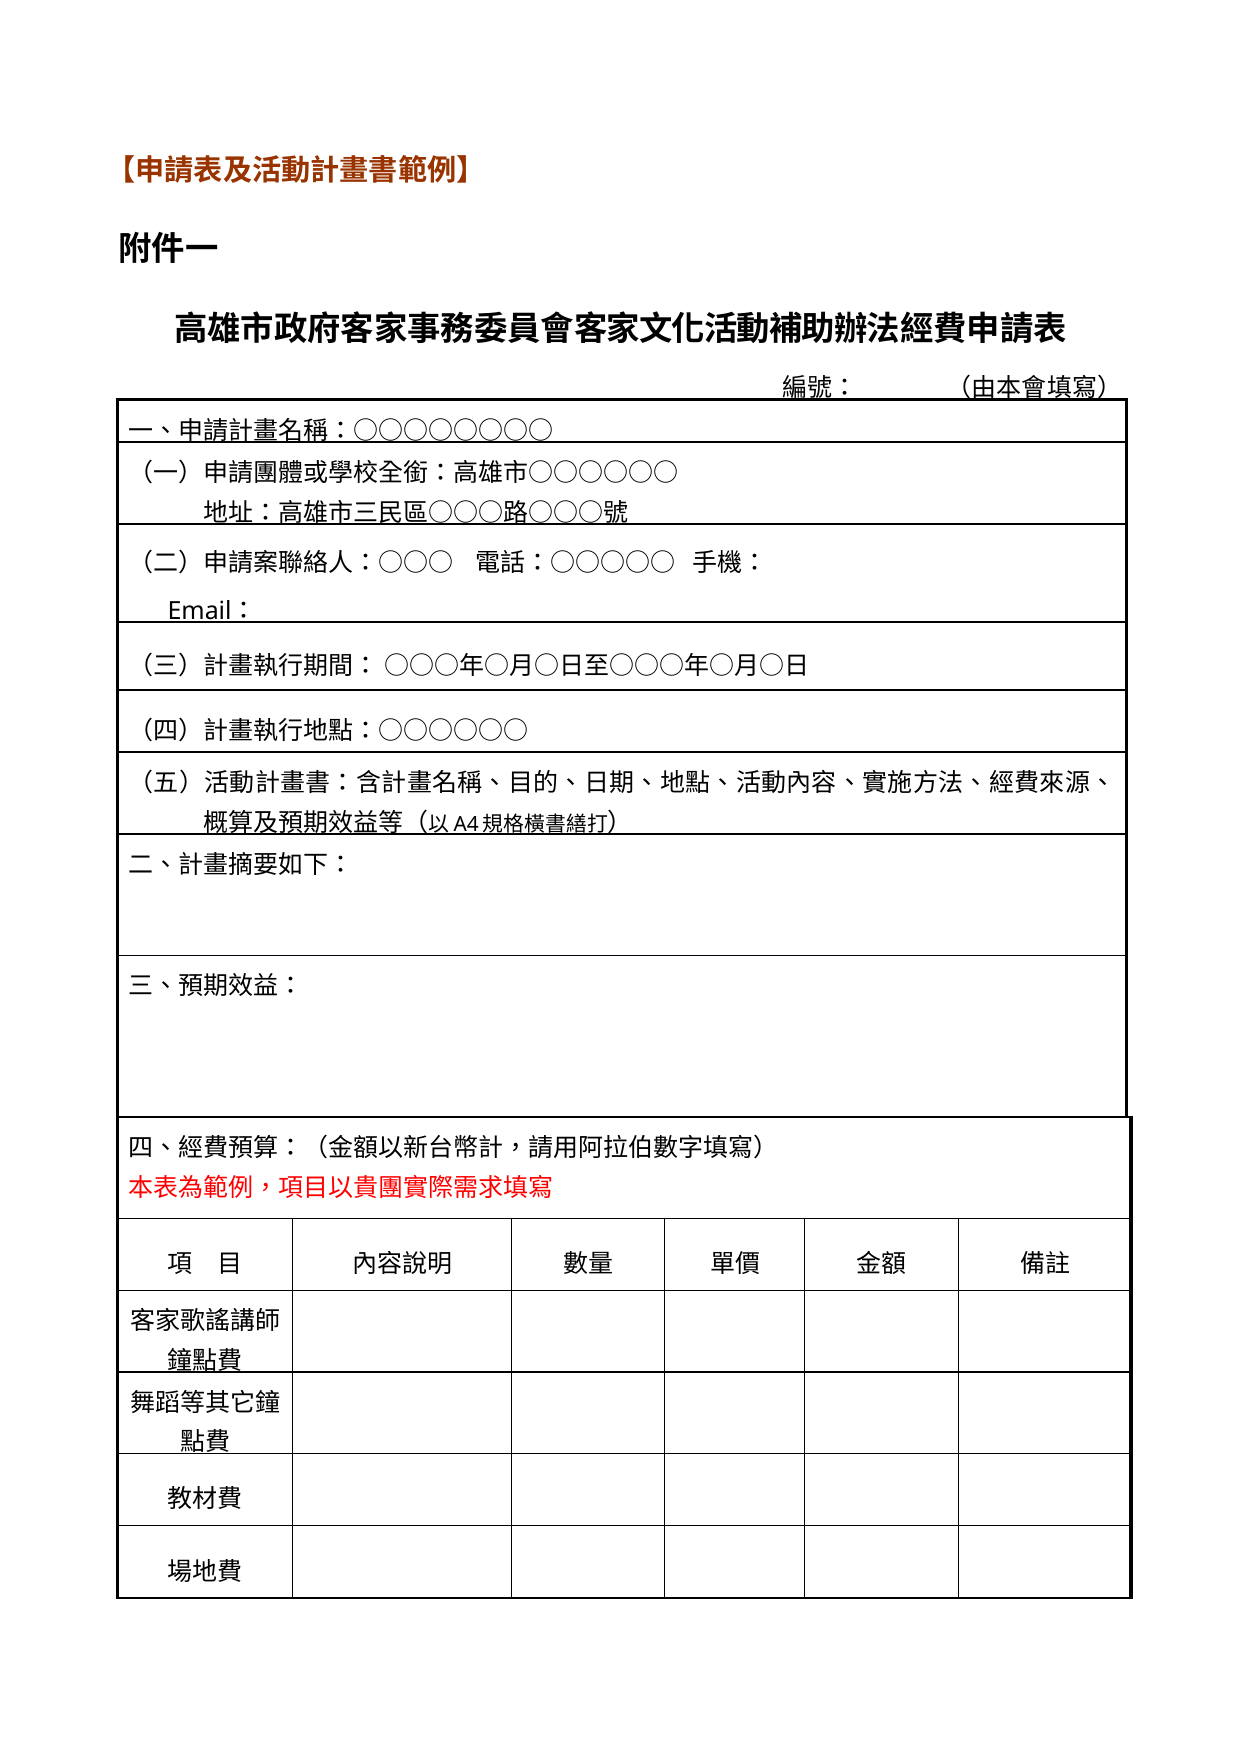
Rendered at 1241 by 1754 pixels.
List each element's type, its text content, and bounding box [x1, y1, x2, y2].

table_cell 單價 [665, 1219, 804, 1290]
table_cell 客家歌謠講師鐘點費 [119, 1291, 292, 1371]
table_cell 金額 [805, 1219, 958, 1290]
table_cell 二、計畫摘要如下： [119, 835, 1125, 955]
table_cell 場地費 [119, 1526, 292, 1597]
table_cell 項 目 [119, 1219, 292, 1290]
text 【申請表及活動計畫書範例】 [106, 147, 516, 189]
table_cell [512, 1454, 664, 1525]
table_cell 數量 [512, 1219, 664, 1290]
table_cell 內容說明 [293, 1219, 511, 1290]
table_cell [959, 1454, 1129, 1525]
table_cell 教材費 [119, 1454, 292, 1525]
table_cell [959, 1373, 1129, 1452]
text 附件一 [118, 199, 1122, 278]
table_cell 四、經費預算：（金額以新台幣計，請用阿拉伯數字填寫） 本表為範例，項目以貴團實際需求填寫 [119, 1118, 1129, 1217]
table_cell [512, 1526, 664, 1597]
table_cell [805, 1454, 958, 1525]
table_cell [805, 1526, 958, 1597]
table_cell （五）活動計畫書：含計畫名稱、目的、日期、地點、活動內容、實施方法、經費來源、概算及預期效益等（以A4規格橫書繕打） [119, 753, 1125, 833]
table_cell [665, 1373, 804, 1452]
table_cell （四）計畫執行地點：○○○○○○ [119, 691, 1125, 751]
table_cell [959, 1526, 1129, 1597]
table_cell [805, 1291, 958, 1371]
table_cell [805, 1373, 958, 1452]
table_cell 三、預期效益： [119, 956, 1125, 1116]
text 編號： （由本會填寫） [118, 358, 1122, 398]
table_cell [293, 1454, 511, 1525]
table_cell [665, 1454, 804, 1525]
table_cell [512, 1373, 664, 1452]
table_cell [293, 1373, 511, 1452]
table_cell （二）申請案聯絡人：○○○ 電話：○○○○○ 手機： Email： [119, 525, 1125, 621]
table_cell [293, 1526, 511, 1597]
table_cell [665, 1291, 804, 1371]
table_cell [665, 1526, 804, 1597]
table_cell 舞蹈等其它鐘點費 [119, 1373, 292, 1452]
table_cell 備註 [959, 1219, 1129, 1290]
table_cell [512, 1291, 664, 1371]
text 高雄市政府客家事務委員會客家文化活動補助辦法經費申請表 [118, 278, 1122, 358]
table_cell （三）計畫執行期間： ○○○年○月○日至○○○年○月○日 [119, 623, 1125, 689]
table_cell （一）申請團體或學校全銜：高雄市○○○○○○ 地址：高雄市三民區○○○路○○○號 [119, 443, 1125, 523]
table_cell [959, 1291, 1129, 1371]
table_cell [293, 1291, 511, 1371]
table_header 一、申請計畫名稱：○○○○○○○○ [119, 401, 1125, 441]
